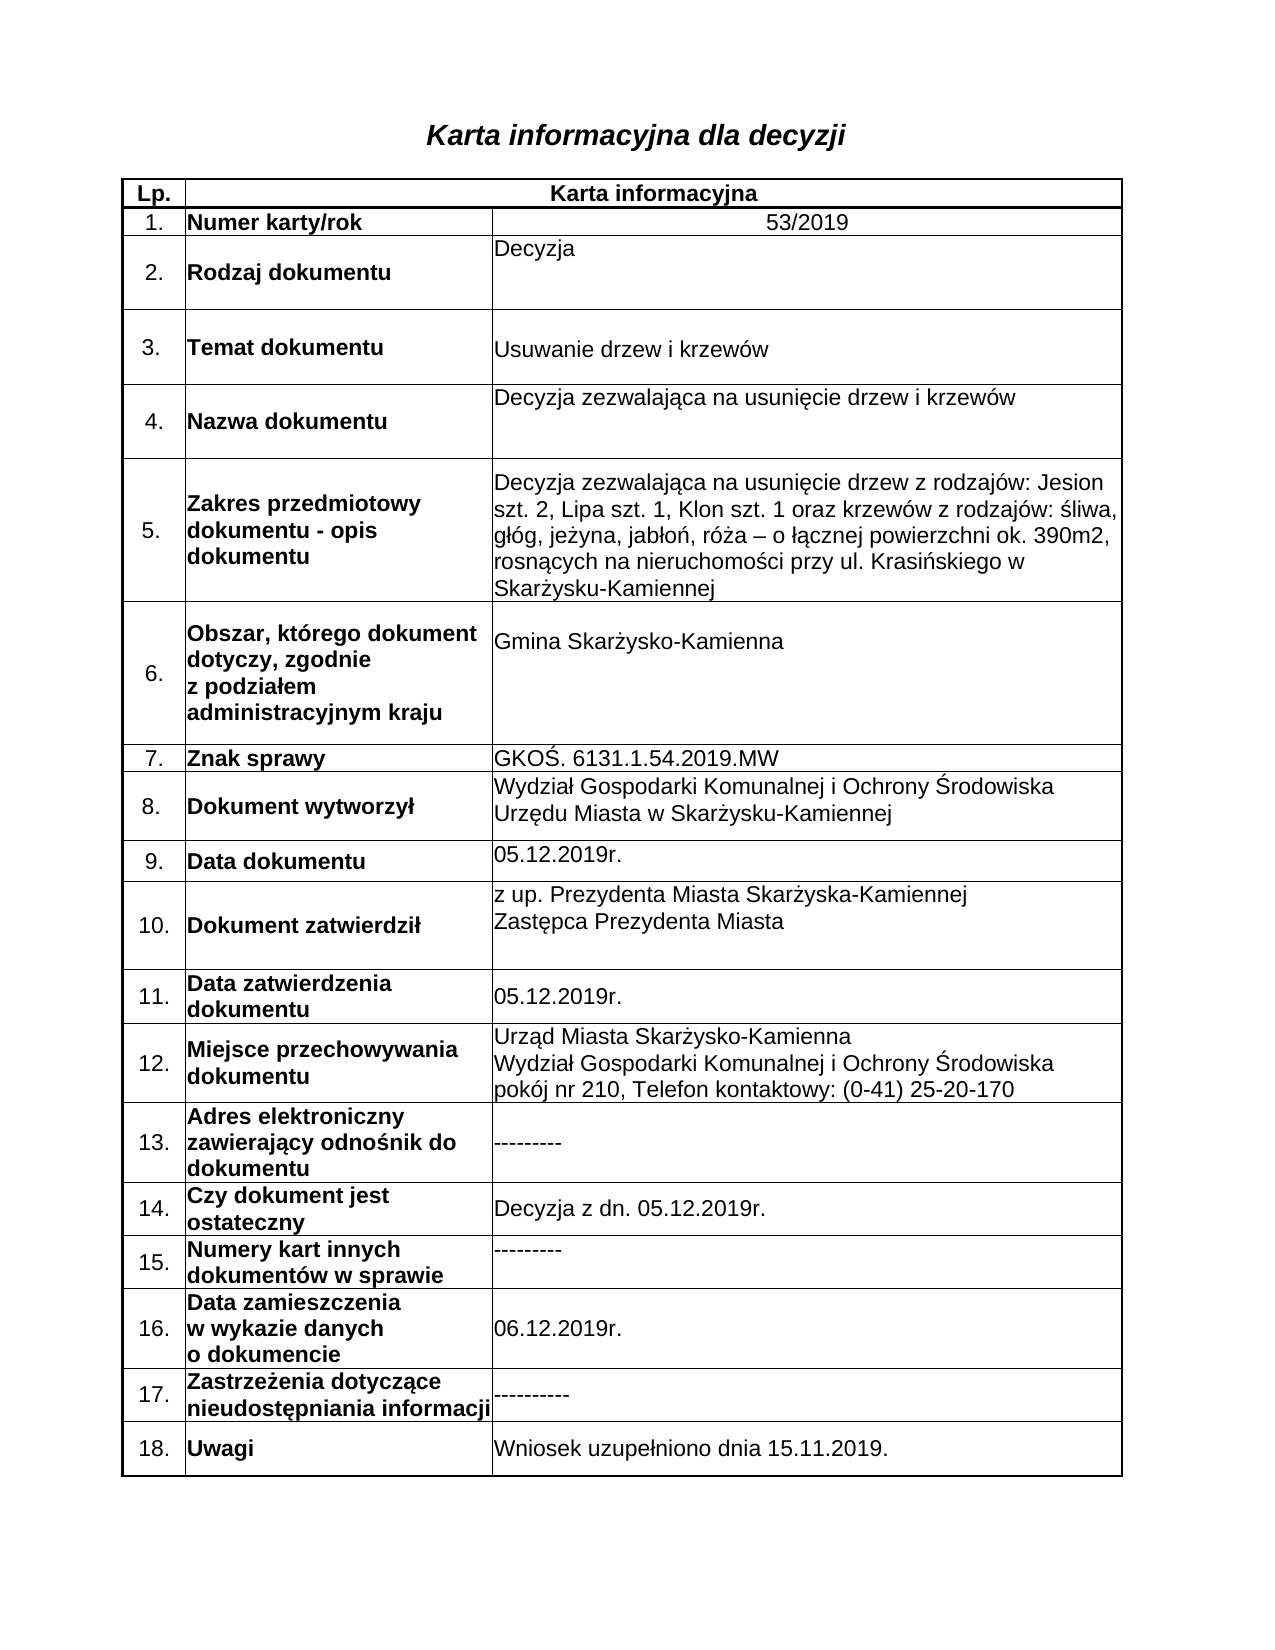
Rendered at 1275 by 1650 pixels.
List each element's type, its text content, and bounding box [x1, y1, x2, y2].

table_cell Decyzja [493, 236, 1121, 309]
table_cell 5. [124, 459, 185, 601]
table_cell Numer karty/rok [186, 209, 492, 235]
table_cell 18. [124, 1422, 185, 1474]
table_cell 8. [124, 772, 185, 840]
table_cell 14. [124, 1183, 185, 1235]
table_cell 13. [124, 1103, 185, 1182]
table_cell 05.12.2019r. [493, 841, 1121, 881]
table_cell Znak sprawy [186, 745, 492, 771]
table_cell 53/2019 [493, 209, 1121, 235]
table_cell Nazwa dokumentu [186, 385, 492, 458]
table_cell Dokument zatwierdził [186, 882, 492, 969]
table_cell Decyzja zezwalająca na usunięcie drzew z rodzajów: Jesion szt. 2, Lipa szt. 1, Klon szt. 1 oraz krzewów z rodzajów: śliwa, głóg, jeżyna, jabłoń, róża – o łącznej powierzchni ok. 390m2, rosnących na nieruchomości przy ul. Krasińskiego w Skarżysku-Kamiennej [493, 459, 1121, 601]
table_cell Decyzja z dn. 05.12.2019r. [493, 1183, 1121, 1235]
table_cell 3. [124, 310, 185, 384]
table_cell Zakres przedmiotowy dokumentu - opis dokumentu [186, 459, 492, 601]
table_cell 2. [124, 236, 185, 309]
table_cell Czy dokument jest ostateczny [186, 1183, 492, 1235]
table_cell 16. [124, 1289, 185, 1368]
table_cell 6. [124, 602, 185, 744]
table_cell --------- [493, 1236, 1121, 1288]
text Karta informacyjna dla decyzji [118, 118, 1157, 152]
table_cell --------- [493, 1103, 1121, 1182]
table_cell Miejsce przechowywania dokumentu [186, 1024, 492, 1102]
table_cell Data zamieszczenia w wykazie danych o dokumencie [186, 1289, 492, 1368]
table_cell Temat dokumentu [186, 310, 492, 384]
table_cell Adres elektroniczny zawierający odnośnik do dokumentu [186, 1103, 492, 1182]
table_cell Wniosek uzupełniono dnia 15.11.2019. [493, 1422, 1121, 1474]
table_cell 10. [124, 882, 185, 969]
table_cell Usuwanie drzew i krzewów [493, 310, 1121, 384]
table_cell Wydział Gospodarki Komunalnej i Ochrony Środowiska Urzędu Miasta w Skarżysku-Kamiennej [493, 772, 1121, 840]
table_cell z up. Prezydenta Miasta Skarżyska-Kamiennej Zastępca Prezydenta Miasta [493, 882, 1121, 969]
table_cell Uwagi [186, 1422, 492, 1474]
table_cell Data zatwierdzenia dokumentu [186, 970, 492, 1023]
table_cell 15. [124, 1236, 185, 1288]
table_cell 1. [124, 209, 185, 235]
table_header Lp. [124, 180, 185, 206]
table_cell Decyzja zezwalająca na usunięcie drzew i krzewów [493, 385, 1121, 458]
table_cell Numery kart innych dokumentów w sprawie [186, 1236, 492, 1288]
table_cell Rodzaj dokumentu [186, 236, 492, 309]
table_cell GKOŚ. 6131.1.54.2019.MW [493, 745, 1121, 771]
table_cell 4. [124, 385, 185, 458]
table_cell Zastrzeżenia dotyczące nieudostępniania informacji [186, 1369, 492, 1421]
table_cell 7. [124, 745, 185, 771]
table_cell Obszar, którego dokument dotyczy, zgodnie z podziałem administracyjnym kraju [186, 602, 492, 744]
table_cell 12. [124, 1024, 185, 1102]
table_cell ---------- [493, 1369, 1121, 1421]
table_header Karta informacyjna [186, 180, 1121, 206]
table_cell Gmina Skarżysko-Kamienna [493, 602, 1121, 744]
table_cell Dokument wytworzył [186, 772, 492, 840]
table_cell 06.12.2019r. [493, 1289, 1121, 1368]
table_cell Urząd Miasta Skarżysko-Kamienna Wydział Gospodarki Komunalnej i Ochrony Środowiska pokój nr 210, Telefon kontaktowy: (0-41) 25-20-170 [493, 1024, 1121, 1102]
table_cell 9. [124, 841, 185, 881]
table_cell 05.12.2019r. [493, 970, 1121, 1023]
table_cell 17. [124, 1369, 185, 1421]
table_cell 11. [124, 970, 185, 1023]
table_cell Data dokumentu [186, 841, 492, 881]
